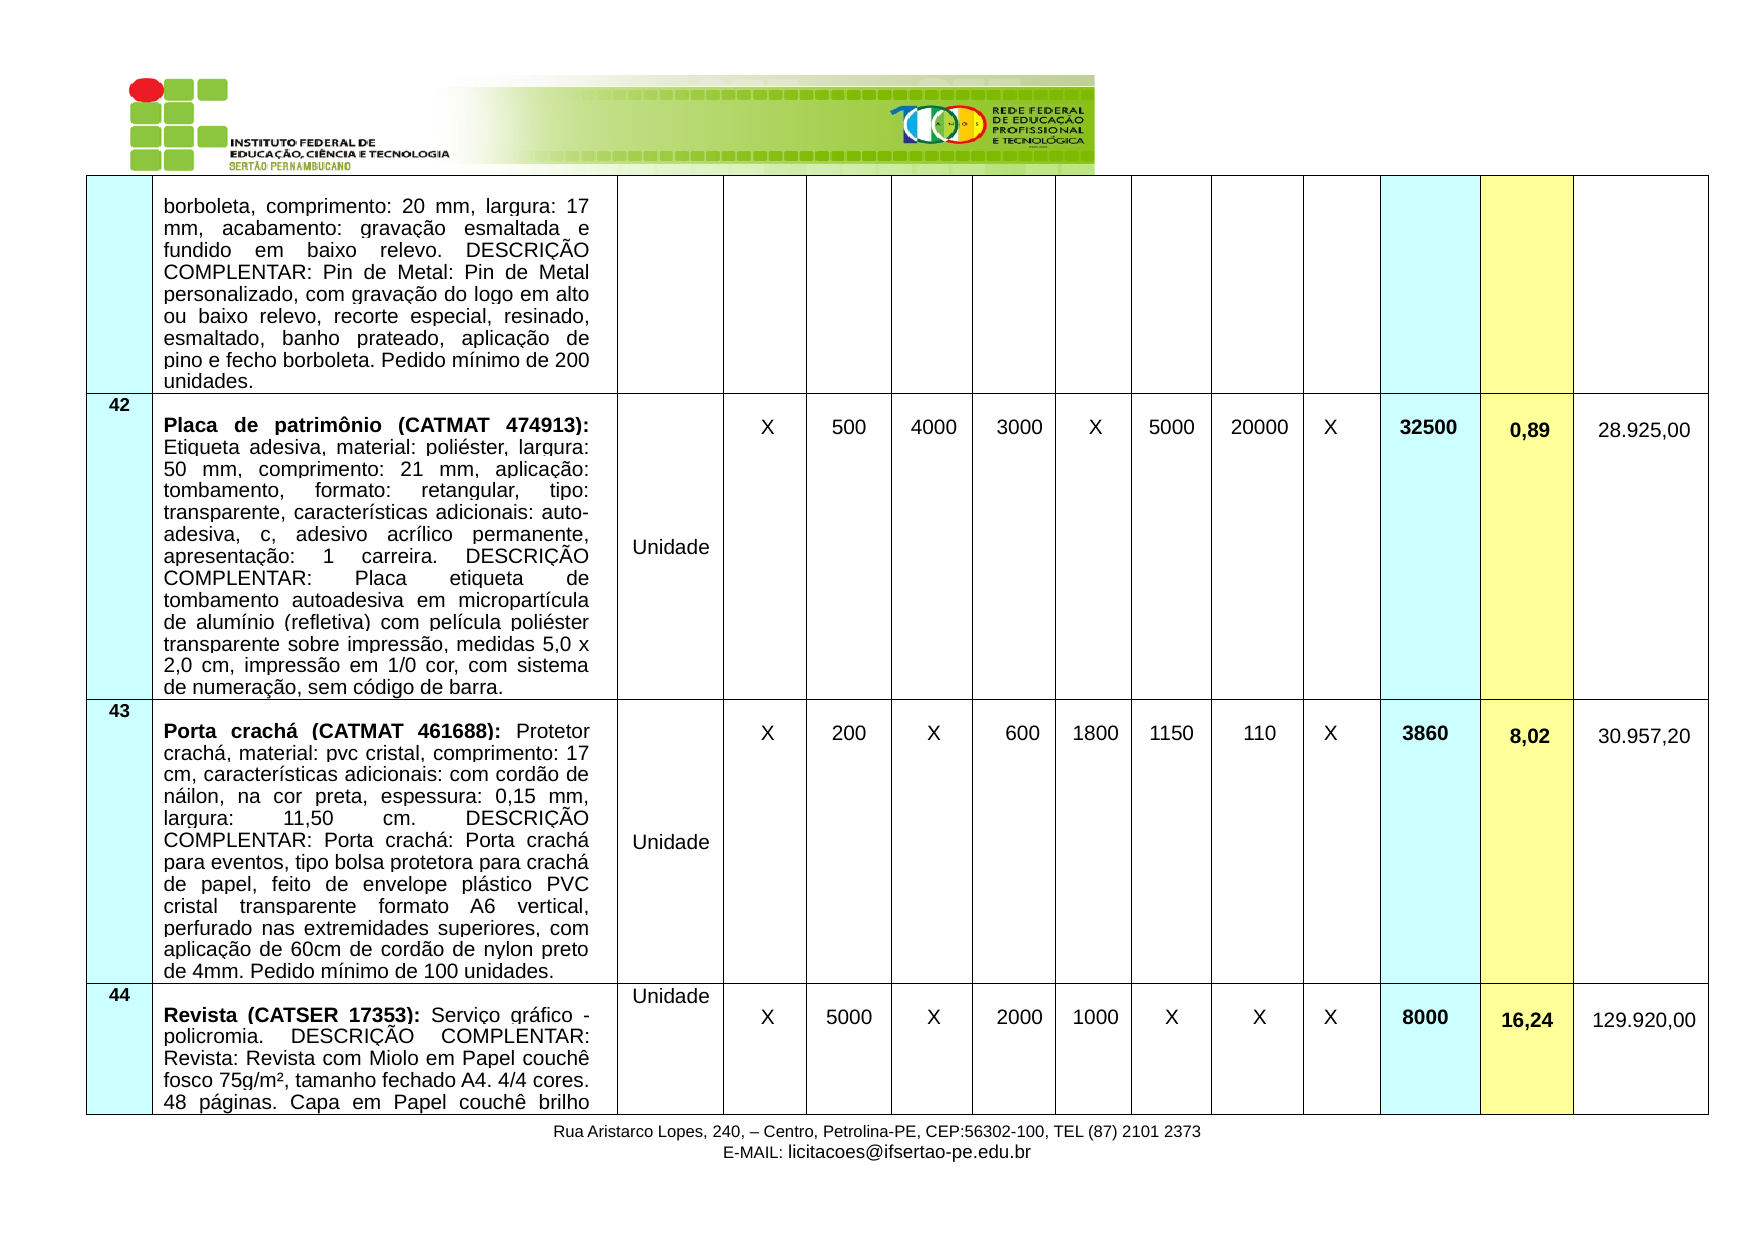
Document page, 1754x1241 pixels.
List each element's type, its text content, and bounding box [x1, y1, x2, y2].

table_cell X [724, 700, 806, 983]
table_cell Porta crachá (CATMAT 461688): Protetor crachá, material: pvc cristal, comprimento: 17 cm, características adicionais: com cordão de náilon, na cor preta, espessura: 0,15 mm, largura: 11,50 cm. DESCRIÇÃO COMPLENTAR: Porta crachá: Porta crachá para eventos, tipo bolsa protetora para crachá de papel, feito de envelope plástico PVC cristal transparente formato A6 vertical, perfurado nas extremidades superiores, com aplicação de 60cm de cordão de nylon preto de 4mm. Pedido mínimo de 100 unidades. [153, 700, 617, 983]
table_cell 20000 [1212, 394, 1303, 699]
table_cell X [1056, 394, 1131, 699]
table_cell 43 [87, 700, 152, 983]
table_cell 16,24 [1481, 984, 1573, 1114]
table_cell 1000 [1056, 984, 1131, 1114]
table_cell 8,02 [1481, 700, 1573, 983]
table_cell 8000 [1381, 984, 1480, 1114]
table_cell 3860 [1381, 700, 1480, 983]
table_cell X [1212, 984, 1303, 1114]
table_cell 200 [807, 700, 891, 983]
table_cell [1212, 176, 1303, 393]
table_cell [1381, 176, 1480, 393]
table_cell [1574, 176, 1708, 393]
table_cell 129.920,00 [1574, 984, 1708, 1114]
table_cell [724, 176, 806, 393]
table_cell 0,89 [1481, 394, 1573, 699]
table_cell [973, 176, 1055, 393]
table_cell X [724, 394, 806, 699]
table_cell 32500 [1381, 394, 1480, 699]
table_cell borboleta, comprimento: 20 mm, largura: 17 mm, acabamento: gravação esmaltada e fundido em baixo relevo. DESCRIÇÃO COMPLENTAR: Pin de Metal: Pin de Metal personalizado, com gravação do logo em alto ou baixo relevo, recorte especial, resinado, esmaltado, banho prateado, aplicação de pino e fecho borboleta. Pedido mínimo de 200 unidades. [153, 176, 617, 393]
table_cell 500 [807, 394, 891, 699]
table_cell 2000 [973, 984, 1055, 1114]
table_cell Unidade [618, 394, 723, 699]
table_cell X [892, 984, 972, 1114]
table_cell 1150 [1132, 700, 1211, 983]
table_cell [1132, 176, 1211, 393]
table_cell X [1132, 984, 1211, 1114]
table_cell 42 [87, 394, 152, 699]
table_cell Unidade [618, 700, 723, 983]
table_cell 5000 [1132, 394, 1211, 699]
table_cell 600 [973, 700, 1055, 983]
picture [118, 75, 1095, 175]
table_cell X [724, 984, 806, 1114]
table_cell 110 [1212, 700, 1303, 983]
table_cell Placa de patrimônio (CATMAT 474913): Etiqueta adesiva, material: poliéster, largura: 50 mm, comprimento: 21 mm, aplicação: tombamento, formato: retangular, tipo: transparente, características adicionais: auto-adesiva, c, adesivo acrílico permanente, apresentação: 1 carreira. DESCRIÇÃO COMPLENTAR: Placa etiqueta de tombamento autoadesiva em micropartícula de alumínio (refletiva) com película poliéster transparente sobre impressão, medidas 5,0 x 2,0 cm, impressão em 1/0 cor, com sistema de numeração, sem código de barra. [153, 394, 617, 699]
table_cell [1481, 176, 1573, 393]
table_cell 3000 [973, 394, 1055, 699]
table_cell 28.925,00 [1574, 394, 1708, 699]
table_cell [1056, 176, 1131, 393]
table_cell 5000 [807, 984, 891, 1114]
table_cell X [1304, 700, 1380, 983]
table_cell Revista (CATSER 17353): Serviço gráfico - policromia. DESCRIÇÃO COMPLENTAR: Revista: Revista com Miolo em Papel couchê fosco 75g/m², tamanho fechado A4. 4/4 cores. 48 páginas. Capa em Papel couchê brilho [153, 984, 617, 1114]
table_cell 44 [87, 984, 152, 1114]
table_cell X [1304, 394, 1380, 699]
table_cell X [892, 700, 972, 983]
table_cell [1304, 176, 1380, 393]
table_cell 1800 [1056, 700, 1131, 983]
table_cell 4000 [892, 394, 972, 699]
table_cell [807, 176, 891, 393]
table_cell [892, 176, 972, 393]
table_cell [618, 176, 723, 393]
table_cell Unidade [618, 984, 723, 1114]
table_cell [87, 176, 152, 393]
table_cell X [1304, 984, 1380, 1114]
table_cell 30.957,20 [1574, 700, 1708, 983]
